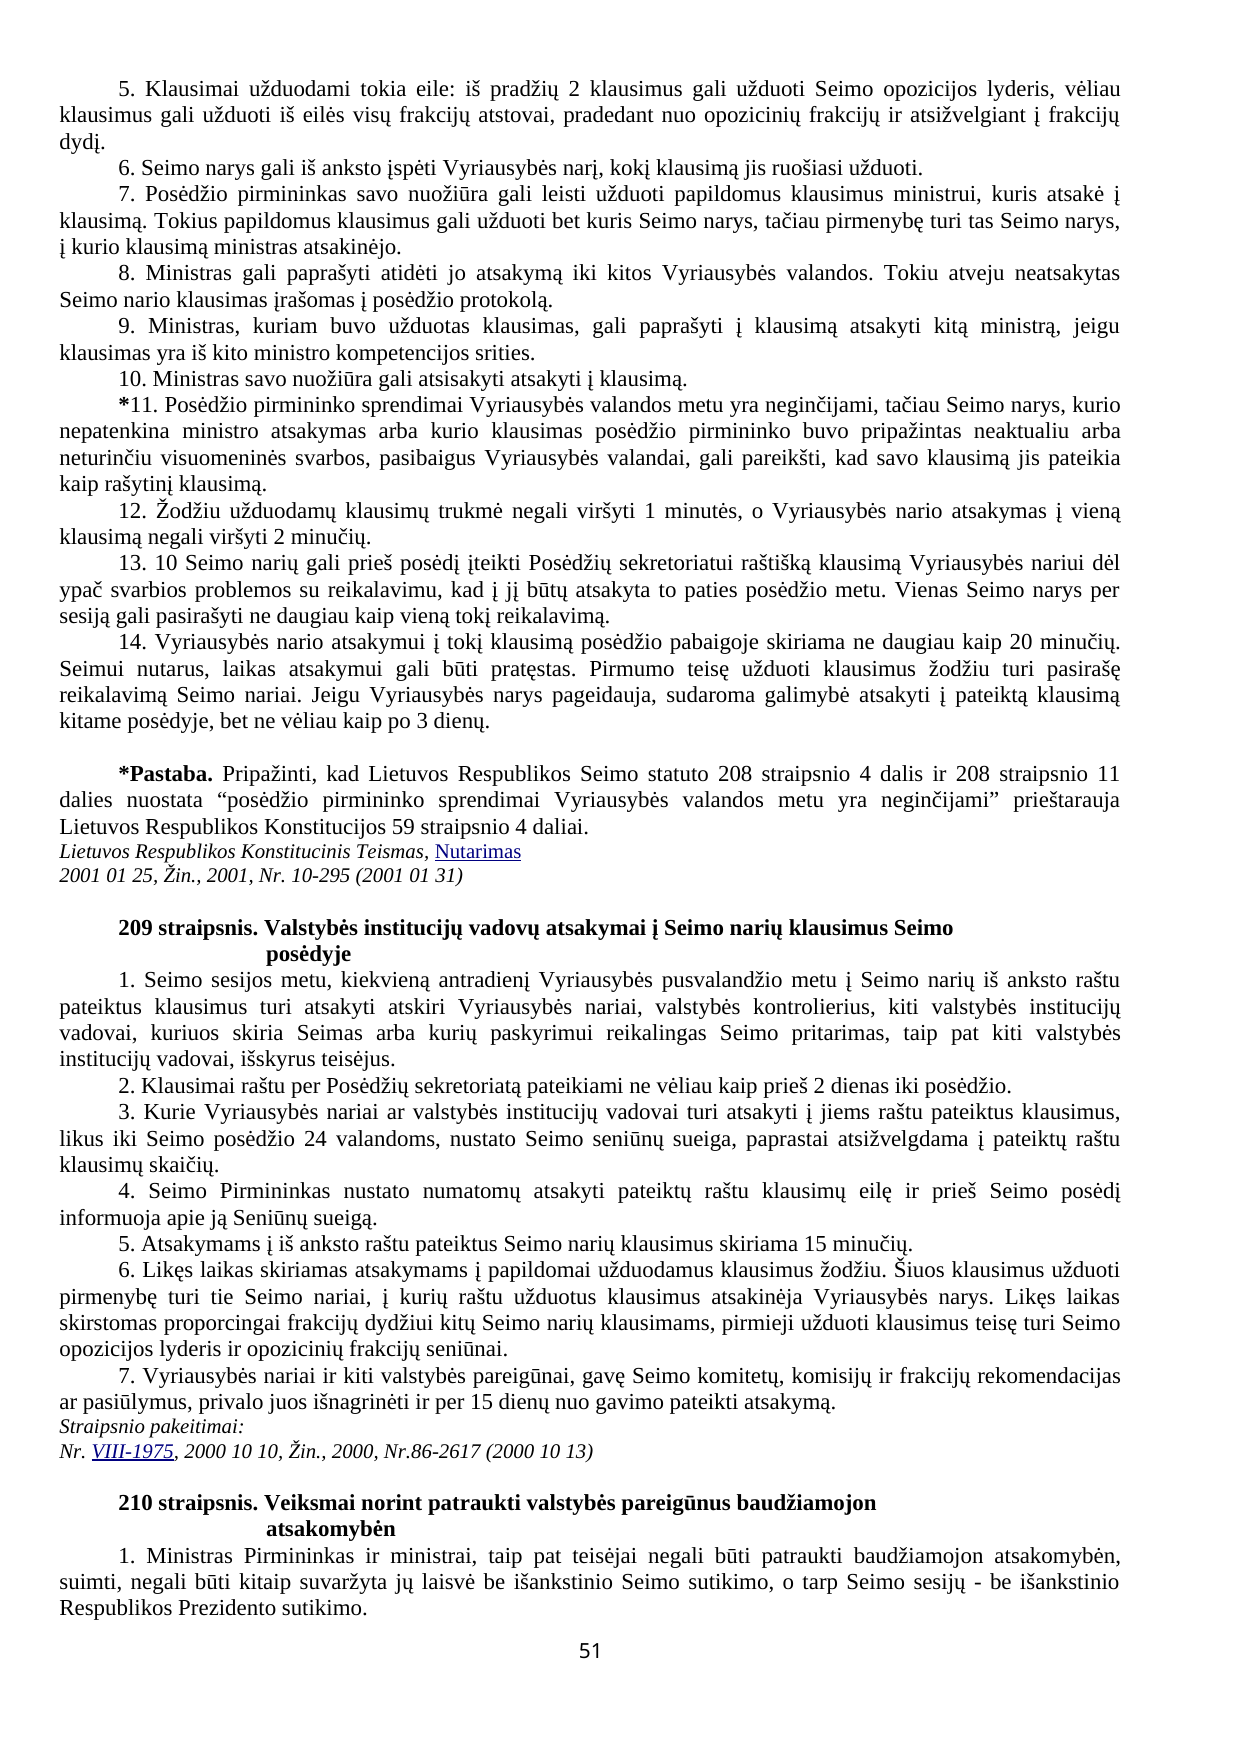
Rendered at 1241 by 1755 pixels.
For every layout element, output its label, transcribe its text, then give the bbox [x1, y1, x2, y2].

text *11. Posėdžio pirmininko sprendimai Vyriausybės valandos metu yra neginčijami, tačiau Seimo narys, kurio nepatenkina ministro atsakymas arba kurio klausimas posėdžio pirmininko buvo pripažintas neaktualiu arba neturinčiu visuomeninės svarbos, pasibaigus Vyriausybės valandai, gali pareikšti, kad savo klausimą jis pateikia kaip rašytinį klausimą. [59, 391, 1122, 497]
text Straipsnio pakeitimai: [59, 1414, 1122, 1438]
text 5. Klausimai užduodami tokia eile: iš pradžių 2 klausimus gali užduoti Seimo opozicijos lyderis, vėliau klausimus gali užduoti iš eilės visų frakcijų atstovai, pradedant nuo opozicinių frakcijų ir atsižvelgiant į frakcijų dydį. [59, 75, 1122, 154]
text Lietuvos Respublikos Konstitucinis Teismas, Nutarimas [59, 839, 1122, 863]
text *Pastaba. Pripažinti, kad Lietuvos Respublikos Seimo statuto 208 straipsnio 4 dalis ir 208 straipsnio 11 dalies nuostata “posėdžio pirmininko sprendimai Vyriausybės valandos metu yra neginčijami” prieštarauja Lietuvos Respublikos Konstitucijos 59 straipsnio 4 daliai. [59, 760, 1122, 839]
text 8. Ministras gali paprašyti atidėti jo atsakymą iki kitos Vyriausybės valandos. Tokiu atveju neatsakytas Seimo nario klausimas įrašomas į posėdžio protokolą. [59, 259, 1122, 312]
text 209 straipsnis. Valstybės institucijų vadovų atsakymai į Seimo narių klausimus Seimo [118, 914, 1122, 940]
text 210 straipsnis. Veiksmai norint patraukti valstybės pareigūnus baudžiamojon [118, 1489, 1122, 1515]
text 7. Vyriausybės nariai ir kiti valstybės pareigūnai, gavę Seimo komitetų, komisijų ir frakcijų rekomendacijas ar pasiūlymus, privalo juos išnagrinėti ir per 15 dienų nuo gavimo pateikti atsakymą. [59, 1362, 1122, 1414]
text 1. Ministras Pirmininkas ir ministrai, taip pat teisėjai negali būti patraukti baudžiamojon atsakomybėn, suimti, negali būti kitaip suvaržyta jų laisvė be išankstinio Seimo sutikimo, o tarp Seimo sesijų - be išankstinio Respublikos Prezidento sutikimo. [59, 1542, 1122, 1621]
text 10. Ministras savo nuožiūra gali atsisakyti atsakyti į klausimą. [59, 365, 1122, 391]
text 1. Seimo sesijos metu, kiekvieną antradienį Vyriausybės pusvalandžio metu į Seimo narių iš anksto raštu pateiktus klausimus turi atsakyti atskiri Vyriausybės nariai, valstybės kontrolierius, kiti valstybės institucijų vadovai, kuriuos skiria Seimas arba kurių paskyrimui reikalingas Seimo pritarimas, taip pat kiti valstybės institucijų vadovai, išskyrus teisėjus. [59, 966, 1122, 1072]
text 9. Ministras, kuriam buvo užduotas klausimas, gali paprašyti į klausimą atsakyti kitą ministrą, jeigu klausimas yra iš kito ministro kompetencijos srities. [59, 312, 1122, 365]
text 5. Atsakymams į iš anksto raštu pateiktus Seimo narių klausimus skiriama 15 minučių. [59, 1230, 1122, 1256]
text 7. Posėdžio pirmininkas savo nuožiūra gali leisti užduoti papildomus klausimus ministrui, kuris atsakė į klausimą. Tokius papildomus klausimus gali užduoti bet kuris Seimo narys, tačiau pirmenybę turi tas Seimo narys, į kurio klausimą ministras atsakinėjo. [59, 180, 1122, 259]
text 3. Kurie Vyriausybės nariai ar valstybės institucijų vadovai turi atsakyti į jiems raštu pateiktus klausimus, likus iki Seimo posėdžio 24 valandoms, nustato Seimo seniūnų sueiga, paprastai atsižvelgdama į pateiktų raštu klausimų skaičių. [59, 1098, 1122, 1177]
text 14. Vyriausybės nario atsakymui į tokį klausimą posėdžio pabaigoje skiriama ne daugiau kaip 20 minučių. Seimui nutarus, laikas atsakymui gali būti pratęstas. Pirmumo teisę užduoti klausimus žodžiu turi pasirašę reikalavimą Seimo nariai. Jeigu Vyriausybės narys pageidauja, sudaroma galimybė atsakyti į pateiktą klausimą kitame posėdyje, bet ne vėliau kaip po 3 dienų. [59, 628, 1122, 734]
text 12. Žodžiu užduodamų klausimų trukmė negali viršyti 1 minutės, o Vyriausybės nario atsakymas į vieną klausimą negali viršyti 2 minučių. [59, 497, 1122, 549]
text Nr. VIII-1975, 2000 10 10, Žin., 2000, Nr.86-2617 (2000 10 13) [59, 1438, 1122, 1463]
text posėdyje [266, 940, 1122, 966]
text 6. Likęs laikas skiriamas atsakymams į papildomai užduodamus klausimus žodžiu. Šiuos klausimus užduoti pirmenybę turi tie Seimo nariai, į kurių raštu užduotus klausimus atsakinėja Vyriausybės narys. Likęs laikas skirstomas proporcingai frakcijų dydžiui kitų Seimo narių klausimams, pirmieji užduoti klausimus teisę turi Seimo opozicijos lyderis ir opozicinių frakcijų seniūnai. [59, 1256, 1122, 1362]
text 2001 01 25, Žin., 2001, Nr. 10-295 (2001 01 31) [59, 863, 1122, 887]
text atsakomybėn [266, 1515, 1122, 1542]
text 4. Seimo Pirmininkas nustato numatomų atsakyti pateiktų raštu klausimų eilę ir prieš Seimo posėdį informuoja apie ją Seniūnų sueigą. [59, 1177, 1122, 1230]
text 6. Seimo narys gali iš anksto įspėti Vyriausybės narį, kokį klausimą jis ruošiasi užduoti. [59, 154, 1122, 180]
text 2. Klausimai raštu per Posėdžių sekretoriatą pateikiami ne vėliau kaip prieš 2 dienas iki posėdžio. [59, 1072, 1122, 1098]
text 13. 10 Seimo narių gali prieš posėdį įteikti Posėdžių sekretoriatui raštišką klausimą Vyriausybės nariui dėl ypač svarbios problemos su reikalavimu, kad į jį būtų atsakyta to paties posėdžio metu. Vienas Seimo narys per sesiją gali pasirašyti ne daugiau kaip vieną tokį reikalavimą. [59, 549, 1122, 628]
